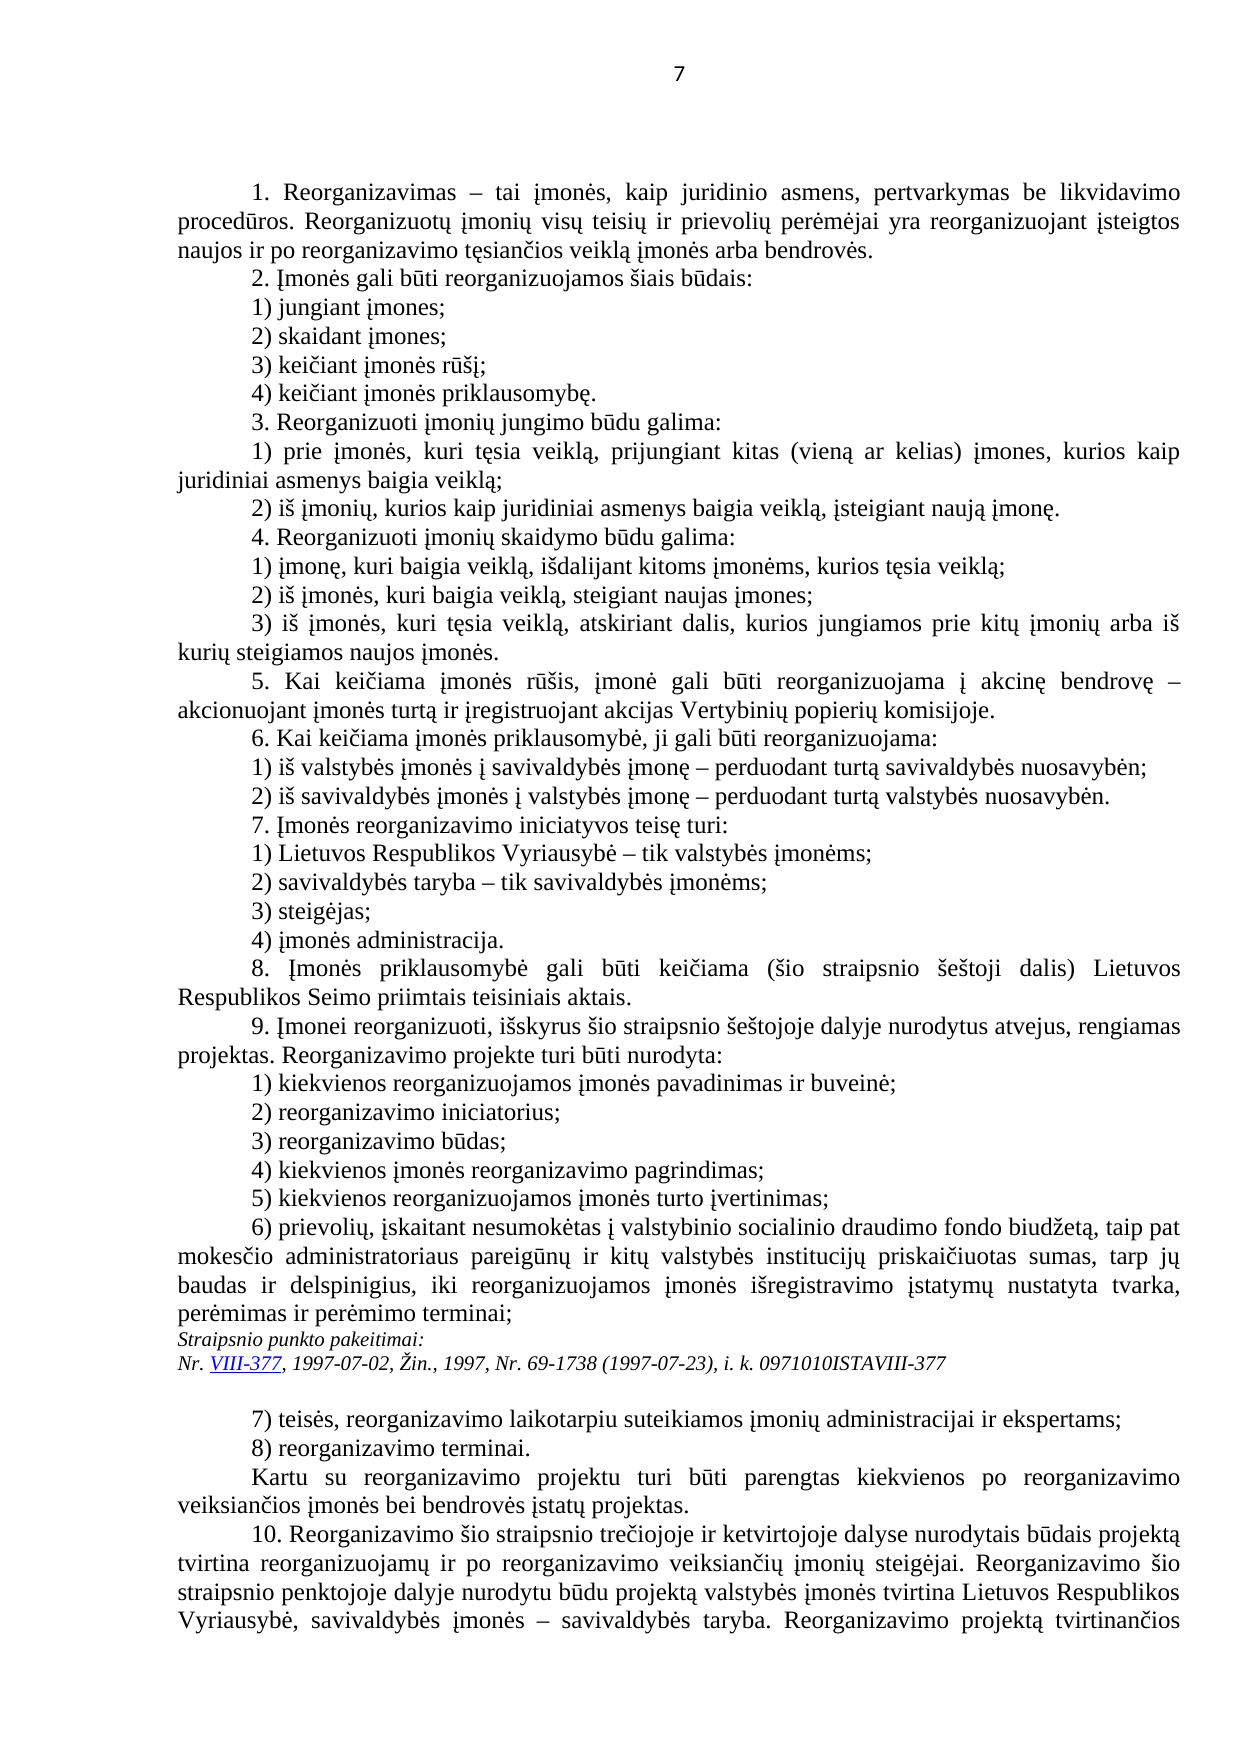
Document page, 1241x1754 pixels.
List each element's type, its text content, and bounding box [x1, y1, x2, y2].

text 2) reorganizavimo iniciatorius; [177, 1097, 1181, 1126]
text 1) iš valstybės įmonės į savivaldybės įmonę – perduodant turtą savivaldybės nuosavybėn; [177, 752, 1181, 781]
text Nr. VIII-377, 1997-07-02, Žin., 1997, Nr. 69-1738 (1997-07-23), i. k. 0971010ISTAVIII-377 [177, 1351, 1181, 1375]
text 10. Reorganizavimo šio straipsnio trečiojoje ir ketvirtojoje dalyse nurodytais būdais projektą tvirtina reorganizuojamų ir po reorganizavimo veiksiančių įmonių steigėjai. Reorganizavimo šio straipsnio penktojoje dalyje nurodytu būdu projektą valstybės įmonės tvirtina Lietuvos Respublikos Vyriausybė, savivaldybės įmonės – savivaldybės taryba. Reorganizavimo projektą tvirtinančios [177, 1519, 1181, 1634]
text 2) skaidant įmones; [177, 321, 1181, 350]
text 3) keičiant įmonės rūšį; [177, 350, 1181, 378]
text 5) kiekvienos reorganizuojamos įmonės turto įvertinimas; [177, 1183, 1181, 1212]
text 1) prie įmonės, kuri tęsia veiklą, prijungiant kitas (vieną ar kelias) įmones, kurios kaip juridiniai asmenys baigia veiklą; [177, 436, 1181, 493]
text 1. Reorganizavimas – tai įmonės, kaip juridinio asmens, pertvarkymas be likvidavimo procedūros. Reorganizuotų įmonių visų teisių ir prievolių perėmėjai yra reorganizuojant įsteigtos naujos ir po reorganizavimo tęsiančios veiklą įmonės arba bendrovės. [177, 177, 1181, 263]
text 7. Įmonės reorganizavimo iniciatyvos teisę turi: [177, 810, 1181, 838]
text 9. Įmonei reorganizuoti, išskyrus šio straipsnio šeštojoje dalyje nurodytus atvejus, rengiamas projektas. Reorganizavimo projekte turi būti nurodyta: [177, 1011, 1181, 1068]
text 3) steigėjas; [177, 896, 1181, 925]
text 2) iš savivaldybės įmonės į valstybės įmonę – perduodant turtą valstybės nuosavybėn. [177, 781, 1181, 810]
text 1) Lietuvos Respublikos Vyriausybė – tik valstybės įmonėms; [177, 838, 1181, 867]
text 2. Įmonės gali būti reorganizuojamos šiais būdais: [177, 263, 1181, 292]
text 3. Reorganizuoti įmonių jungimo būdu galima: [177, 407, 1181, 436]
text 7) teisės, reorganizavimo laikotarpiu suteikiamos įmonių administracijai ir ekspertams; [177, 1404, 1181, 1433]
text 6) prievolių, įskaitant nesumokėtas į valstybinio socialinio draudimo fondo biudžetą, taip pat mokesčio administratoriaus pareigūnų ir kitų valstybės institucijų priskaičiuotas sumas, tarp jų baudas ir delspinigius, iki reorganizuojamos įmonės išregistravimo įstatymų nustatyta tvarka, perėmimas ir perėmimo terminai; [177, 1212, 1181, 1327]
text 2) iš įmonių, kurios kaip juridiniai asmenys baigia veiklą, įsteigiant naują įmonę. [177, 493, 1181, 522]
text Straipsnio punkto pakeitimai: [177, 1327, 1181, 1351]
text 4) keičiant įmonės priklausomybę. [177, 378, 1181, 407]
text 6. Kai keičiama įmonės priklausomybė, ji gali būti reorganizuojama: [177, 723, 1181, 752]
text 3) reorganizavimo būdas; [177, 1126, 1181, 1155]
text 8. Įmonės priklausomybė gali būti keičiama (šio straipsnio šeštoji dalis) Lietuvos Respublikos Seimo priimtais teisiniais aktais. [177, 953, 1181, 1011]
text 1) kiekvienos reorganizuojamos įmonės pavadinimas ir buveinė; [177, 1068, 1181, 1097]
text 3) iš įmonės, kuri tęsia veiklą, atskiriant dalis, kurios jungiamos prie kitų įmonių arba iš kurių steigiamos naujos įmonės. [177, 608, 1181, 666]
text 8) reorganizavimo terminai. [177, 1433, 1181, 1462]
text 5. Kai keičiama įmonės rūšis, įmonė gali būti reorganizuojama į akcinę bendrovę – akcionuojant įmonės turtą ir įregistruojant akcijas Vertybinių popierių komisijoje. [177, 666, 1181, 723]
text 4. Reorganizuoti įmonių skaidymo būdu galima: [177, 522, 1181, 551]
text 1) jungiant įmones; [177, 292, 1181, 321]
text Kartu su reorganizavimo projektu turi būti parengtas kiekvienos po reorganizavimo veiksiančios įmonės bei bendrovės įstatų projektas. [177, 1462, 1181, 1519]
text 4) įmonės administracija. [177, 925, 1181, 953]
text 2) savivaldybės taryba – tik savivaldybės įmonėms; [177, 867, 1181, 896]
text 4) kiekvienos įmonės reorganizavimo pagrindimas; [177, 1155, 1181, 1183]
text 1) įmonę, kuri baigia veiklą, išdalijant kitoms įmonėms, kurios tęsia veiklą; [177, 551, 1181, 580]
text 2) iš įmonės, kuri baigia veiklą, steigiant naujas įmones; [177, 580, 1181, 608]
